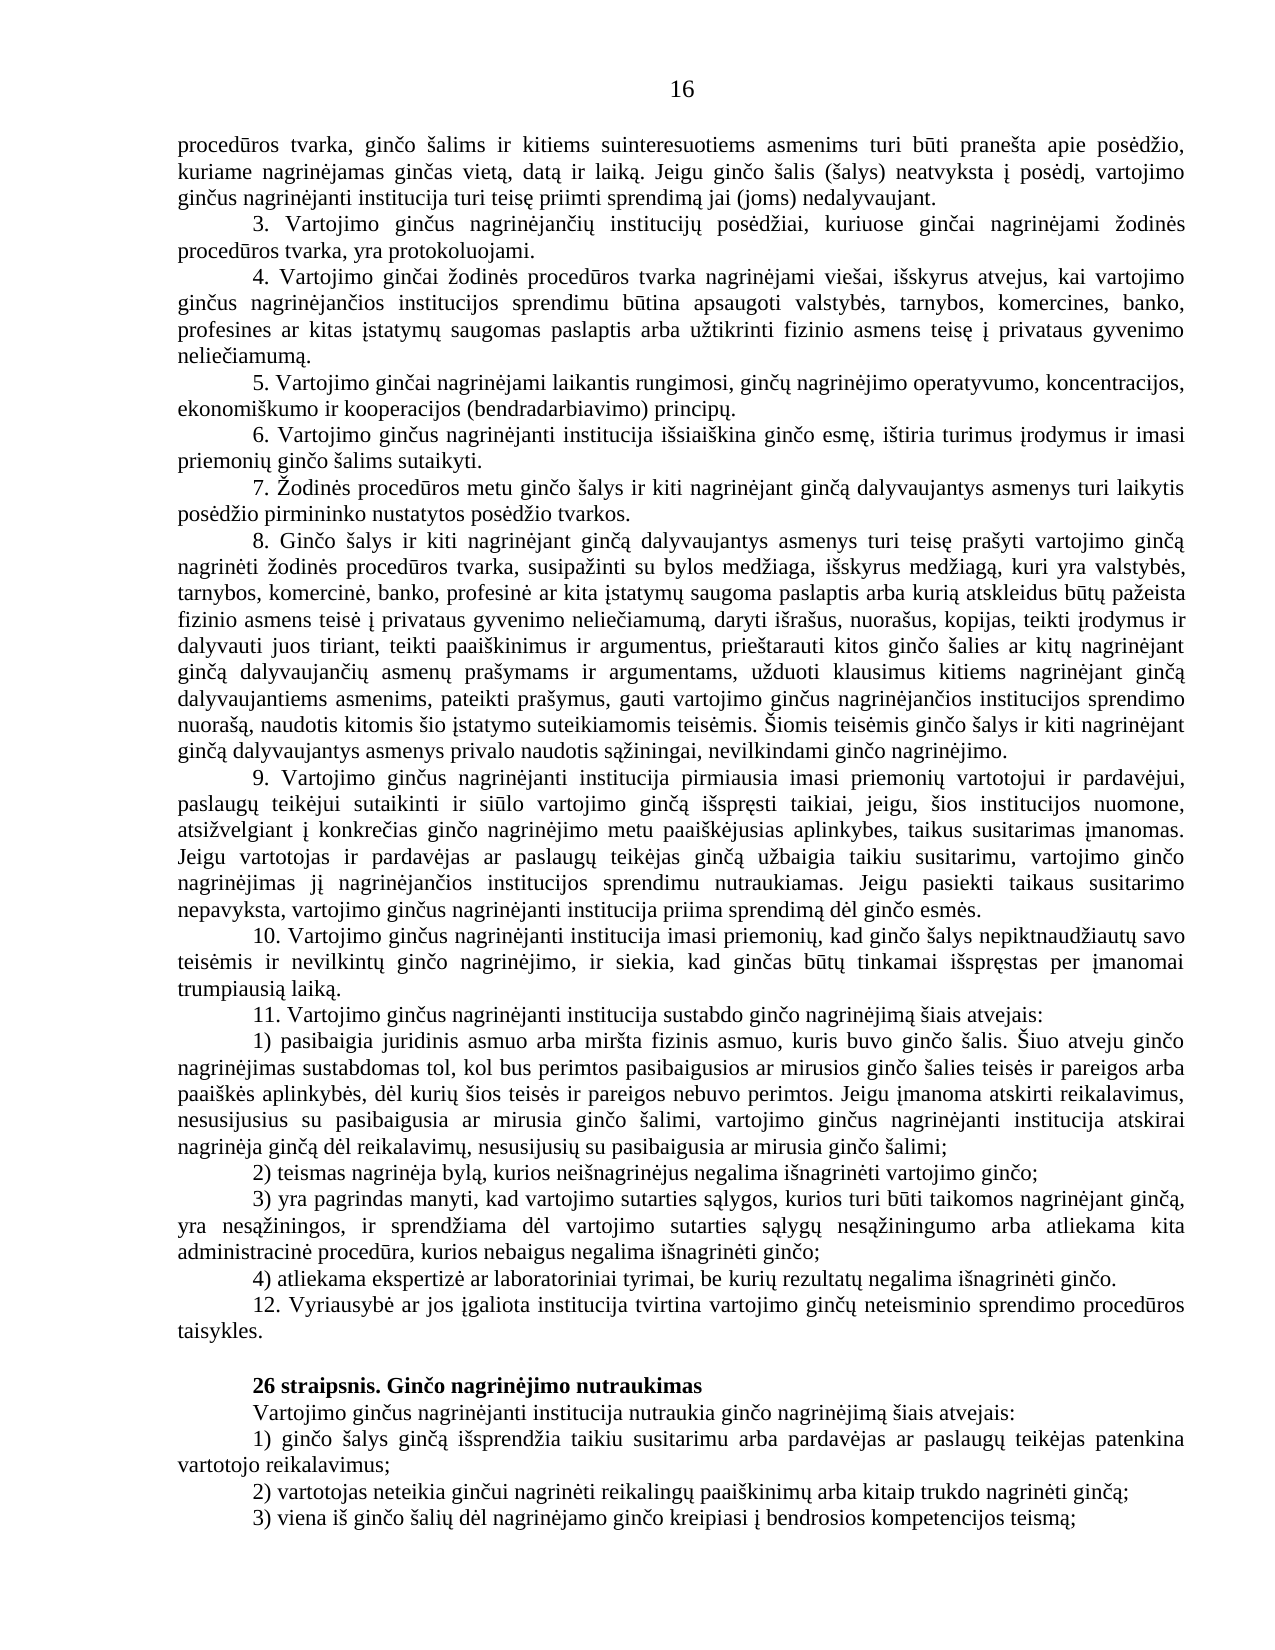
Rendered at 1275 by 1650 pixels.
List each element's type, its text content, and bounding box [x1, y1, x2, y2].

text 26 straipsnis. Ginčo nagrinėjimo nutraukimas [177, 1372, 1186, 1399]
text 1) pasibaigia juridinis asmuo arba miršta fizinis asmuo, kuris buvo ginčo šalis. Šiuo atveju ginčo nagrinėjimas sustabdomas tol, kol bus perimtos pasibaigusios ar mirusios ginčo šalies teisės ir pareigos arba paaiškės aplinkybės, dėl kurių šios teisės ir pareigos nebuvo perimtos. Jeigu įmanoma atskirti reikalavimus, nesusijusius su pasibaigusia ar mirusia ginčo šalimi, vartojimo ginčus nagrinėjanti institucija atskirai nagrinėja ginčą dėl reikalavimų, nesusijusių su pasibaigusia ar mirusia ginčo šalimi; [177, 1027, 1186, 1159]
text 12. Vyriausybė ar jos įgaliota institucija tvirtina vartojimo ginčų neteisminio sprendimo procedūros taisykles. [177, 1291, 1186, 1344]
text procedūros tvarka, ginčo šalims ir kitiems suinteresuotiems asmenims turi būti pranešta apie posėdžio, kuriame nagrinėjamas ginčas vietą, datą ir laiką. Jeigu ginčo šalis (šalys) neatvyksta į posėdį, vartojimo ginčus nagrinėjanti institucija turi teisę priimti sprendimą jai (joms) nedalyvaujant. [177, 131, 1186, 210]
text 3. Vartojimo ginčus nagrinėjančių institucijų posėdžiai, kuriuose ginčai nagrinėjami žodinės procedūros tvarka, yra protokoluojami. [177, 210, 1186, 263]
text 3) viena iš ginčo šalių dėl nagrinėjamo ginčo kreipiasi į bendrosios kompetencijos teismą; [177, 1504, 1186, 1531]
text 5. Vartojimo ginčai nagrinėjami laikantis rungimosi, ginčų nagrinėjimo operatyvumo, koncentracijos, ekonomiškumo ir kooperacijos (bendradarbiavimo) principų. [177, 368, 1186, 421]
text 10. Vartojimo ginčus nagrinėjanti institucija imasi priemonių, kad ginčo šalys nepiktnaudžiautų savo teisėmis ir nevilkintų ginčo nagrinėjimo, ir siekia, kad ginčas būtų tinkamai išspręstas per įmanomai trumpiausią laiką. [177, 922, 1186, 1001]
text 2) teismas nagrinėja bylą, kurios neišnagrinėjus negalima išnagrinėti vartojimo ginčo; [177, 1159, 1186, 1186]
text 9. Vartojimo ginčus nagrinėjanti institucija pirmiausia imasi priemonių vartotojui ir pardavėjui, paslaugų teikėjui sutaikinti ir siūlo vartojimo ginčą išspręsti taikiai, jeigu, šios institucijos nuomone, atsižvelgiant į konkrečias ginčo nagrinėjimo metu paaiškėjusias aplinkybes, taikus susitarimas įmanomas. Jeigu vartotojas ir pardavėjas ar paslaugų teikėjas ginčą užbaigia taikiu susitarimu, vartojimo ginčo nagrinėjimas jį nagrinėjančios institucijos sprendimu nutraukiamas. Jeigu pasiekti taikaus susitarimo nepavyksta, vartojimo ginčus nagrinėjanti institucija priima sprendimą dėl ginčo esmės. [177, 764, 1186, 922]
text 6. Vartojimo ginčus nagrinėjanti institucija išsiaiškina ginčo esmę, ištiria turimus įrodymus ir imasi priemonių ginčo šalims sutaikyti. [177, 421, 1186, 474]
text 4. Vartojimo ginčai žodinės procedūros tvarka nagrinėjami viešai, išskyrus atvejus, kai vartojimo ginčus nagrinėjančios institucijos sprendimu būtina apsaugoti valstybės, tarnybos, komercines, banko, profesines ar kitas įstatymų saugomas paslaptis arba užtikrinti fizinio asmens teisę į privataus gyvenimo neliečiamumą. [177, 263, 1186, 368]
text 2) vartotojas neteikia ginčui nagrinėti reikalingų paaiškinimų arba kitaip trukdo nagrinėti ginčą; [177, 1478, 1186, 1504]
text 11. Vartojimo ginčus nagrinėjanti institucija sustabdo ginčo nagrinėjimą šiais atvejais: [177, 1001, 1186, 1027]
text 7. Žodinės procedūros metu ginčo šalys ir kiti nagrinėjant ginčą dalyvaujantys asmenys turi laikytis posėdžio pirmininko nustatytos posėdžio tvarkos. [177, 474, 1186, 527]
text 3) yra pagrindas manyti, kad vartojimo sutarties sąlygos, kurios turi būti taikomos nagrinėjant ginčą, yra nesąžiningos, ir sprendžiama dėl vartojimo sutarties sąlygų nesąžiningumo arba atliekama kita administracinė procedūra, kurios nebaigus negalima išnagrinėti ginčo; [177, 1186, 1186, 1264]
text 4) atliekama ekspertizė ar laboratoriniai tyrimai, be kurių rezultatų negalima išnagrinėti ginčo. [177, 1264, 1186, 1291]
text 1) ginčo šalys ginčą išsprendžia taikiu susitarimu arba pardavėjas ar paslaugų teikėjas patenkina vartotojo reikalavimus; [177, 1425, 1186, 1478]
text 8. Ginčo šalys ir kiti nagrinėjant ginčą dalyvaujantys asmenys turi teisę prašyti vartojimo ginčą nagrinėti žodinės procedūros tvarka, susipažinti su bylos medžiaga, išskyrus medžiagą, kuri yra valstybės, tarnybos, komercinė, banko, profesinė ar kita įstatymų saugoma paslaptis arba kurią atskleidus būtų pažeista fizinio asmens teisė į privataus gyvenimo neliečiamumą, daryti išrašus, nuorašus, kopijas, teikti įrodymus ir dalyvauti juos tiriant, teikti paaiškinimus ir argumentus, prieštarauti kitos ginčo šalies ar kitų nagrinėjant ginčą dalyvaujančių asmenų prašymams ir argumentams, užduoti klausimus kitiems nagrinėjant ginčą dalyvaujantiems asmenims, pateikti prašymus, gauti vartojimo ginčus nagrinėjančios institucijos sprendimo nuorašą, naudotis kitomis šio įstatymo suteikiamomis teisėmis. Šiomis teisėmis ginčo šalys ir kiti nagrinėjant ginčą dalyvaujantys asmenys privalo naudotis sąžiningai, nevilkindami ginčo nagrinėjimo. [177, 527, 1186, 764]
text Vartojimo ginčus nagrinėjanti institucija nutraukia ginčo nagrinėjimą šiais atvejais: [177, 1399, 1186, 1425]
